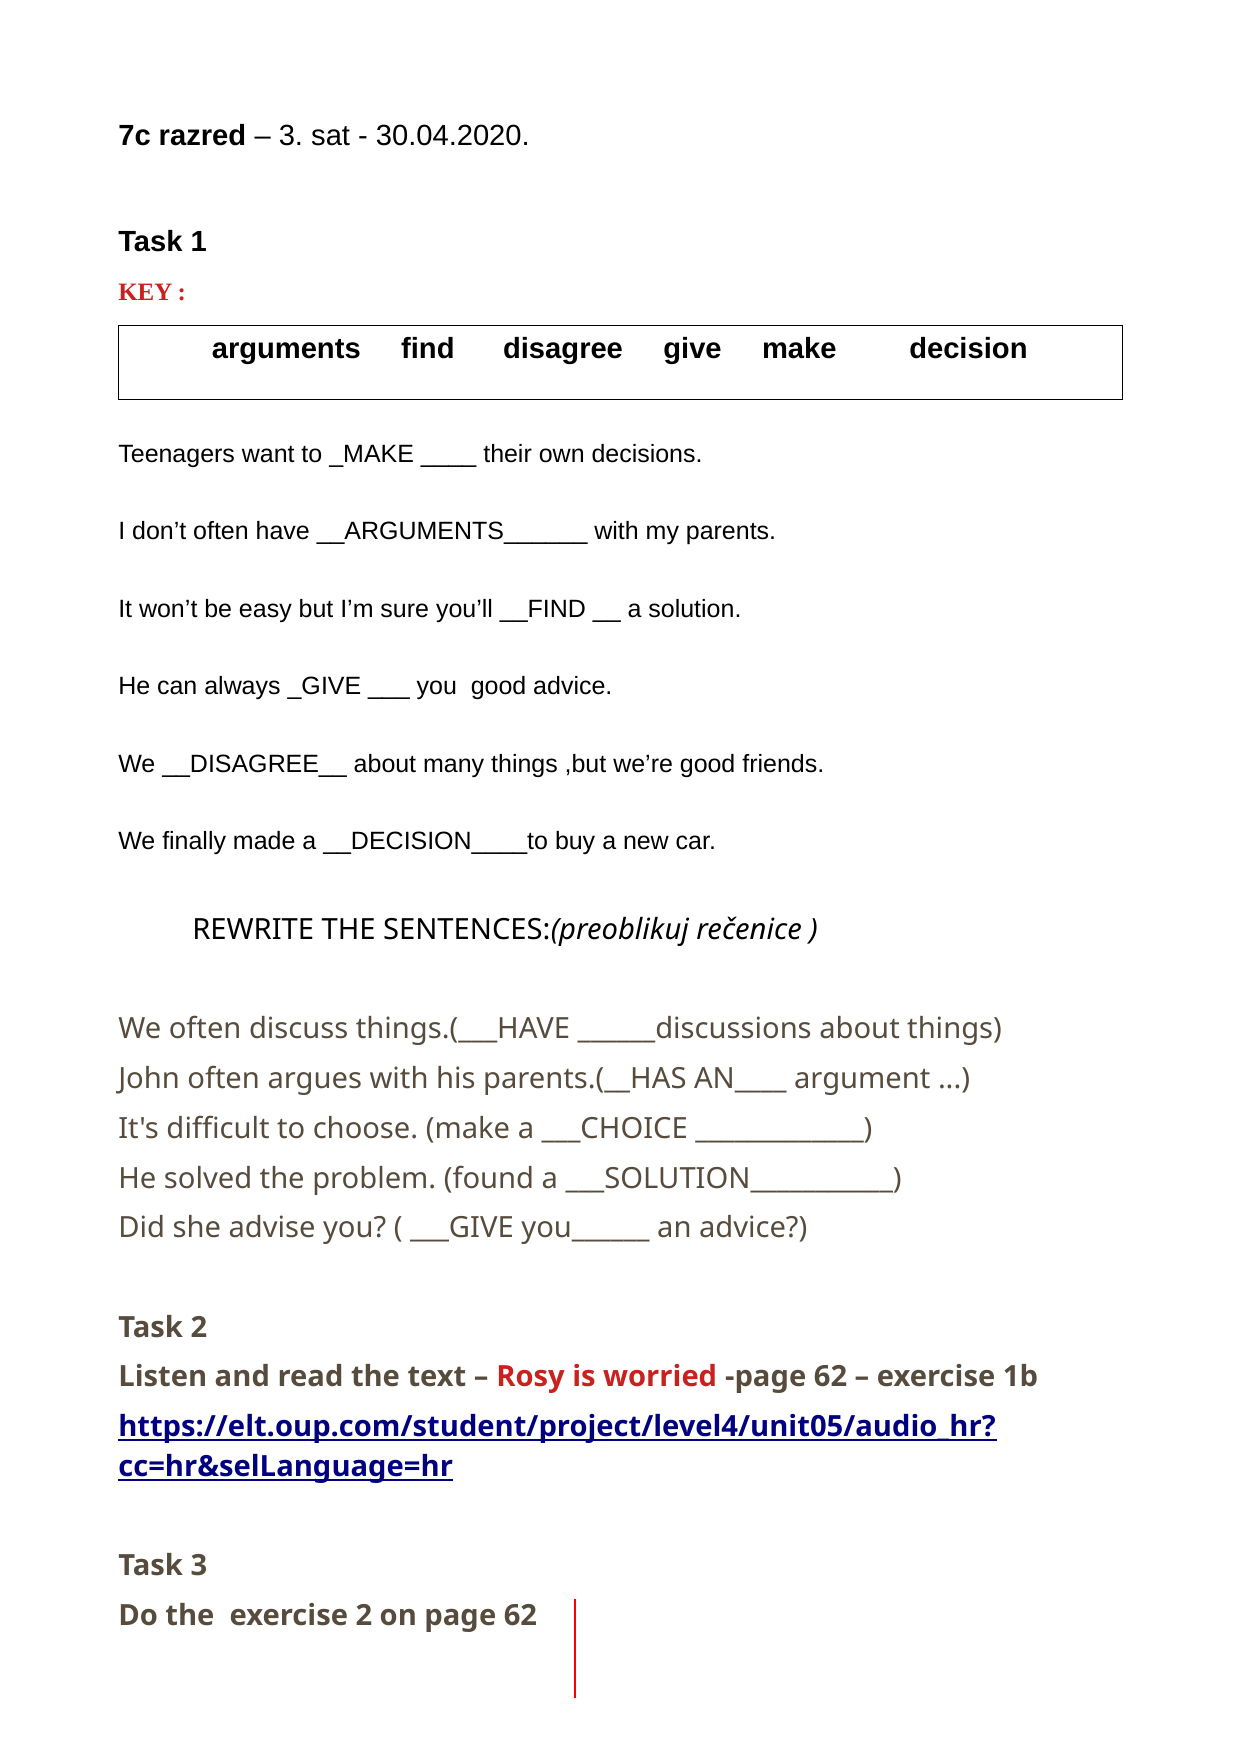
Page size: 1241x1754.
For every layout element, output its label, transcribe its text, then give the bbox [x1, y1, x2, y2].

text Task 2 [118, 1306, 1122, 1346]
text Task 1 [118, 224, 1122, 258]
text We often discuss things.(___HAVE ______discussions about things) [118, 1008, 1122, 1047]
text It won’t be easy but I’m sure you’ll __FIND __ a solution. [118, 594, 1122, 622]
text Task 3 [118, 1544, 1122, 1584]
table_header arguments find disagree give make decision [119, 326, 1122, 399]
text REWRITE THE SENTENCES:(preoblikuj rečenice ) [118, 908, 1122, 948]
text I don’t often have __ARGUMENTS______ with my parents. [118, 516, 1122, 545]
text https://elt.oup.com/student/project/level4/unit05/audio_hr?cc=hr&selLanguage=hr [118, 1405, 1122, 1485]
text Teenagers want to _MAKE ____ their own decisions. [118, 439, 1122, 467]
text 7c razred – 3. sat - 30.04.2020. [118, 118, 1122, 152]
text We __DISAGREE__ about many things ,but we’re good friends. [118, 749, 1122, 777]
text It's difficult to choose. (make a ___CHOICE _____________) [118, 1107, 1122, 1147]
text Listen and read the text – Rosy is worried -page 62 – exercise 1b [118, 1356, 1122, 1395]
text He can always _GIVE ___ you good advice. [118, 671, 1122, 700]
text Do the exercise 2 on page 62 [118, 1594, 1122, 1634]
text We finally made a __DECISION____to buy a new car. [118, 826, 1122, 855]
text John often argues with his parents.(__HAS AN____ argument ...) [118, 1057, 1122, 1097]
text He solved the problem. (found a ___SOLUTION___________) [118, 1157, 1122, 1197]
text KEY : [118, 277, 1122, 306]
text Did she advise you? ( ___GIVE you______ an advice?) [118, 1207, 1122, 1246]
